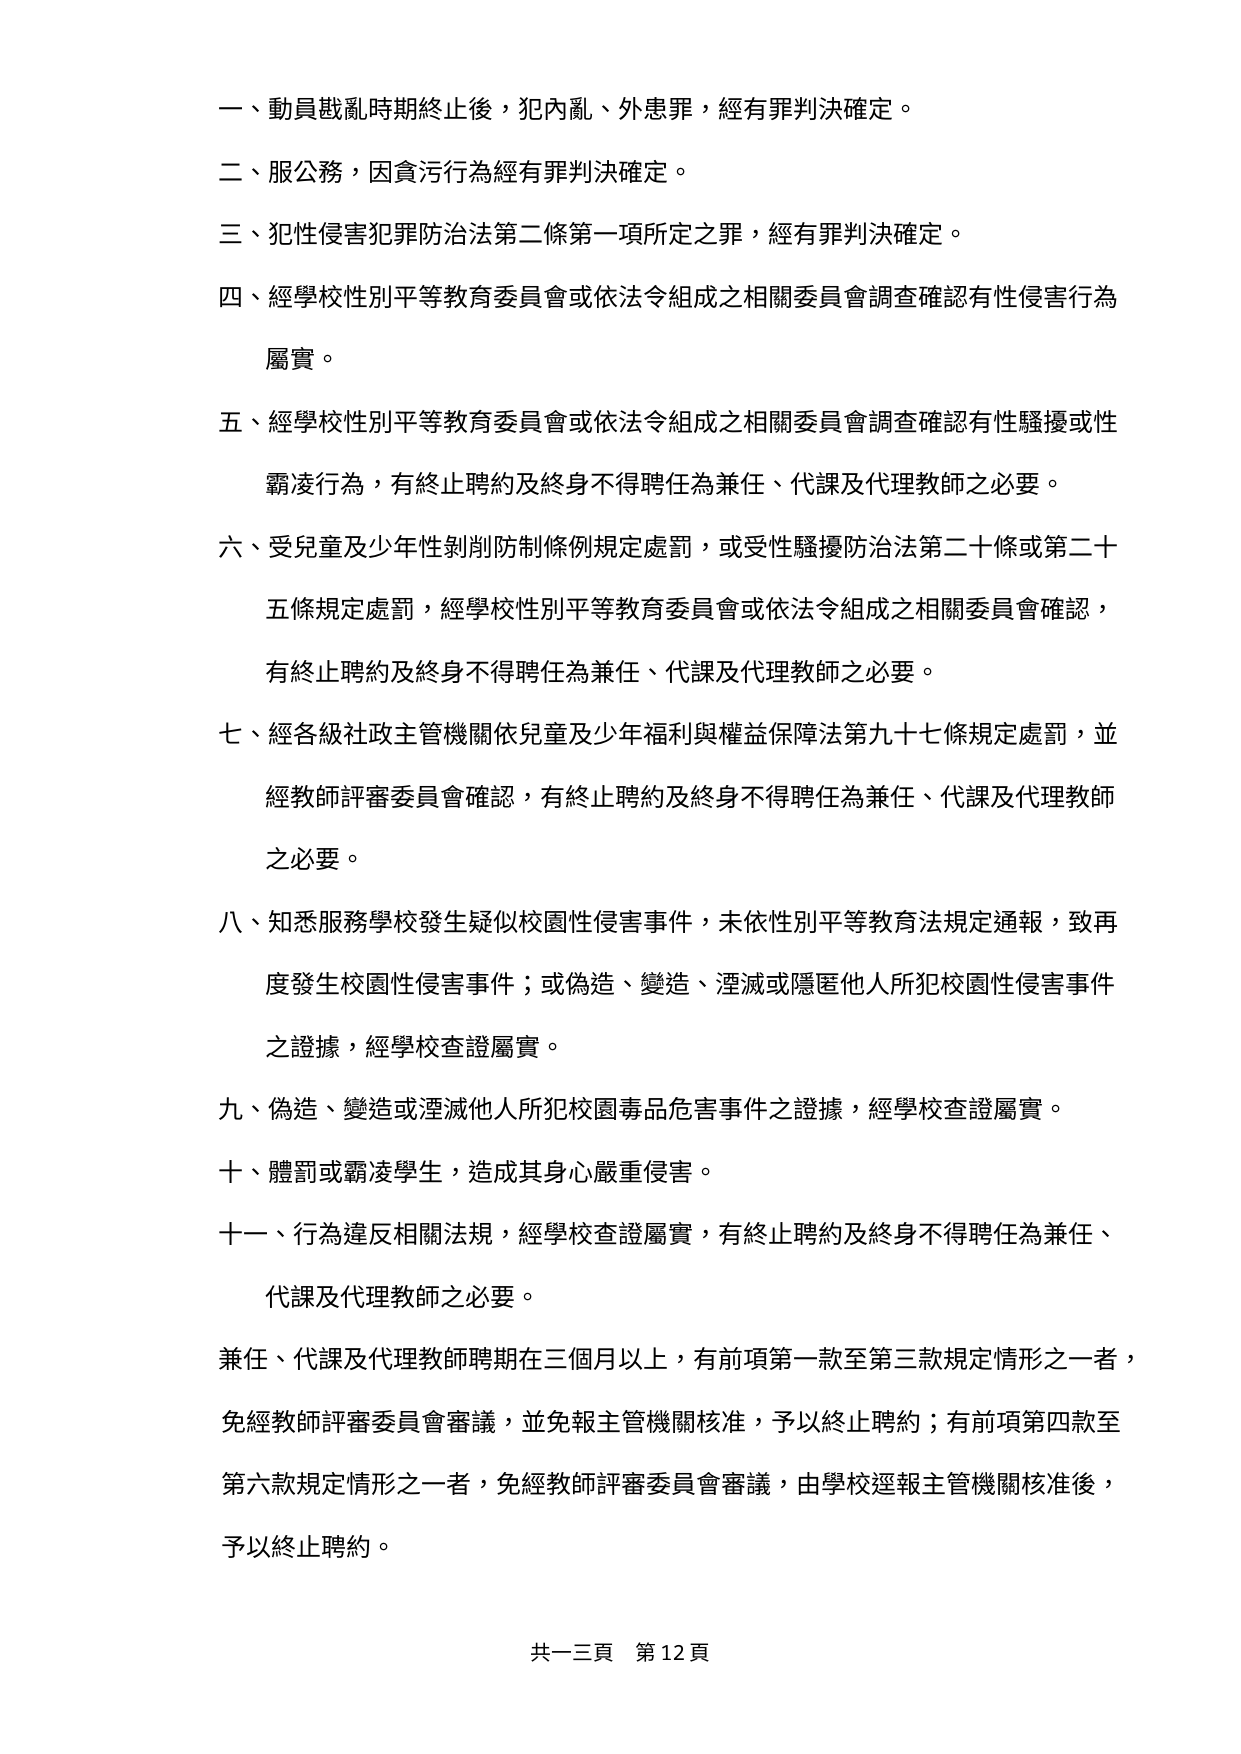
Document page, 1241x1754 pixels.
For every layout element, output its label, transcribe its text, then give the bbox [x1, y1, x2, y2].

text 二、服公務，因貪污行為經有罪判決確定。 [218, 129, 1122, 191]
text 九、偽造、變造或湮滅他人所犯校園毒品危害事件之證據，經學校查證屬實。 [218, 1066, 1122, 1129]
text 四、經學校性別平等教育委員會或依法令組成之相關委員會調查確認有性侵害行為屬實。 [218, 254, 1122, 379]
text 三、犯性侵害犯罪防治法第二條第一項所定之罪，經有罪判決確定。 [218, 191, 1122, 254]
text 十、體罰或霸凌學生，造成其身心嚴重侵害。 [218, 1129, 1122, 1191]
text 五、經學校性別平等教育委員會或依法令組成之相關委員會調查確認有性騷擾或性霸凌行為，有終止聘約及終身不得聘任為兼任、代課及代理教師之必要。 [218, 379, 1122, 504]
text 一、動員戡亂時期終止後，犯內亂、外患罪，經有罪判決確定。 [218, 66, 1122, 129]
text 六、受兒童及少年性剝削防制條例規定處罰，或受性騷擾防治法第二十條或第二十五條規定處罰，經學校性別平等教育委員會或依法令組成之相關委員會確認，有終止聘約及終身不得聘任為兼任、代課及代理教師之必要。 [218, 504, 1122, 691]
text 十一、行為違反相關法規，經學校查證屬實，有終止聘約及終身不得聘任為兼任、代課及代理教師之必要。 [218, 1191, 1122, 1316]
text 八、知悉服務學校發生疑似校園性侵害事件，未依性別平等教育法規定通報，致再度發生校園性侵害事件；或偽造、變造、湮滅或隱匿他人所犯校園性侵害事件之證據，經學校查證屬實。 [218, 879, 1122, 1066]
text 七、經各級社政主管機關依兒童及少年福利與權益保障法第九十七條規定處罰，並經教師評審委員會確認，有終止聘約及終身不得聘任為兼任、代課及代理教師之必要。 [218, 691, 1122, 879]
text 兼任、代課及代理教師聘期在三個月以上，有前項第一款至第三款規定情形之一者，免經教師評審委員會審議，並免報主管機關核准，予以終止聘約；有前項第四款至第六款規定情形之一者，免經教師評審委員會審議，由學校逕報主管機關核准後，予以終止聘約。 [218, 1316, 1122, 1566]
